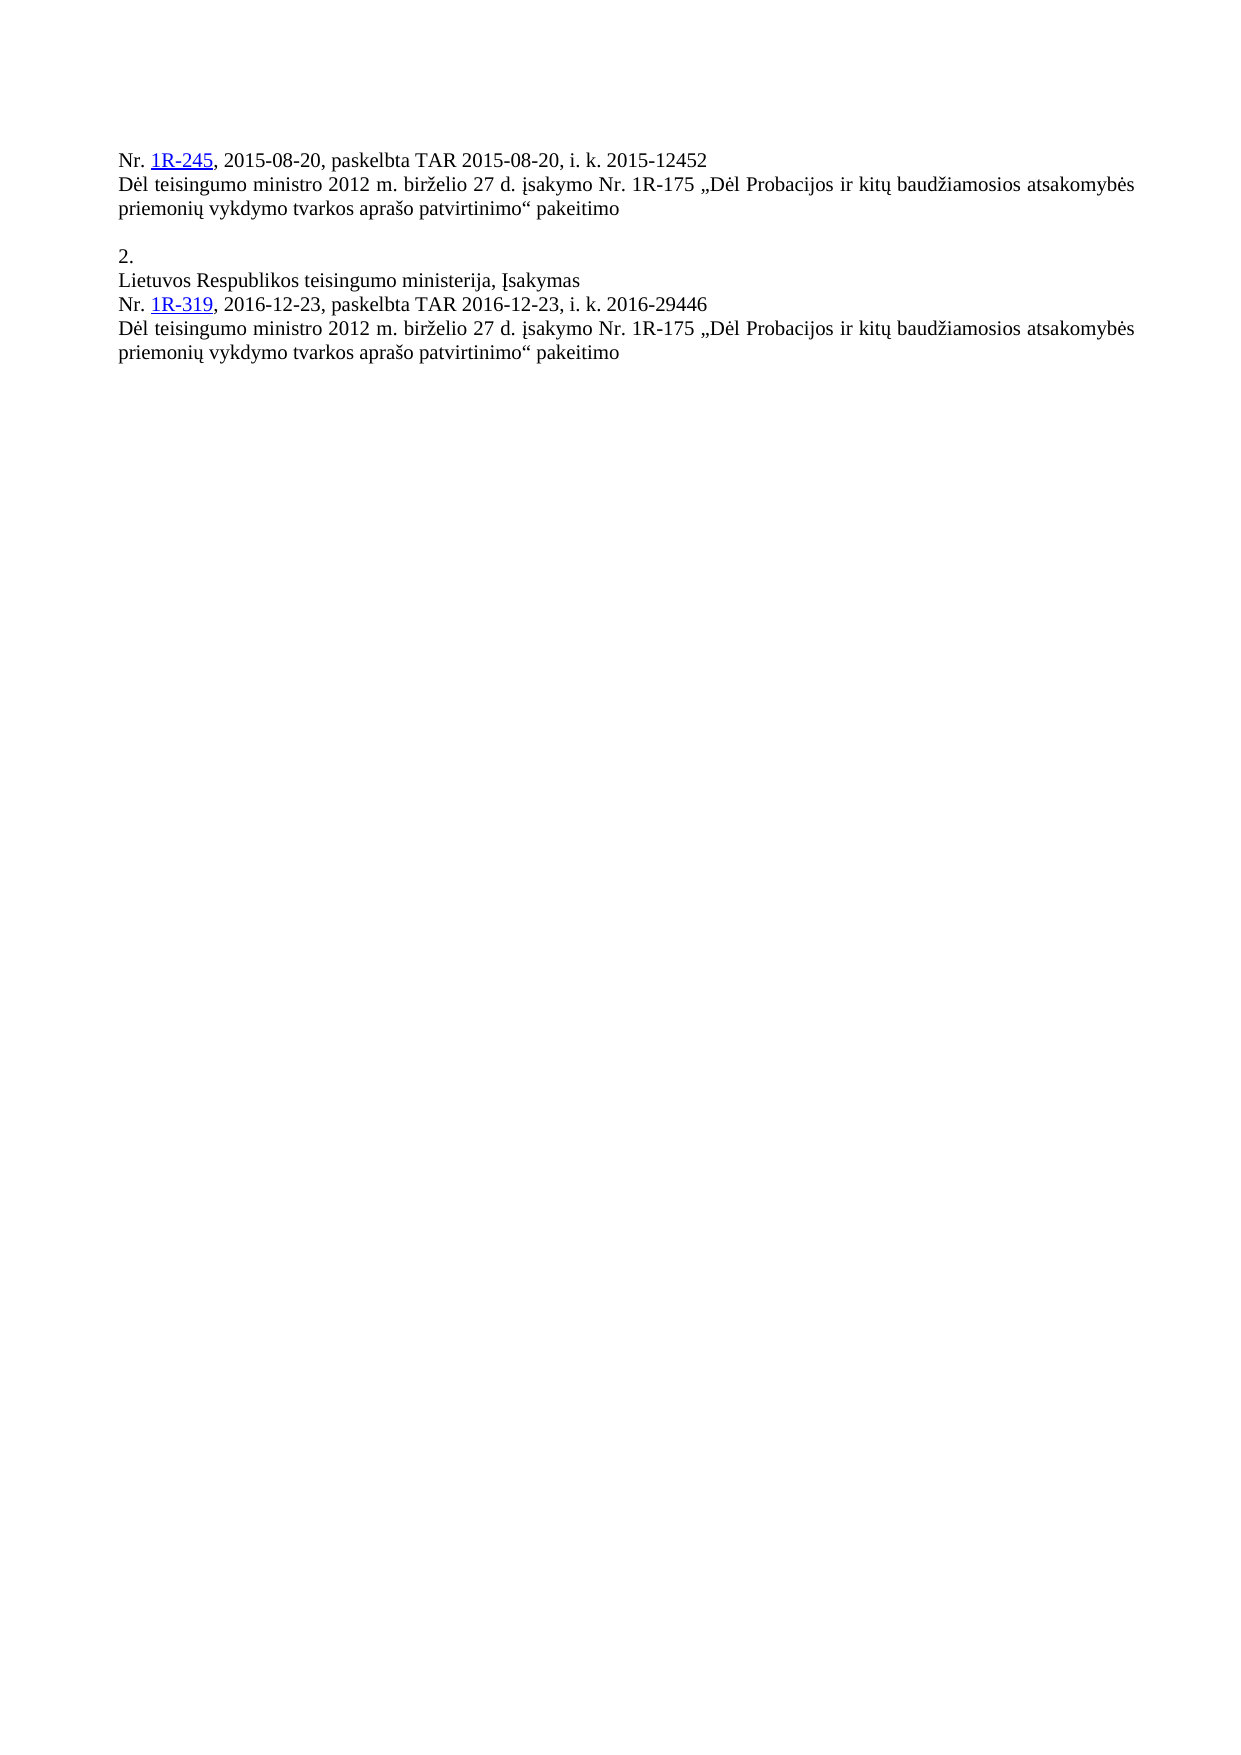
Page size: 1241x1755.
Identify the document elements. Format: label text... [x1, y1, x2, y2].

text Dėl teisingumo ministro 2012 m. birželio 27 d. įsakymo Nr. 1R-175 „Dėl Probacijos ir kitų baudžiamosios atsakomybės priemonių vykdymo tvarkos aprašo patvirtinimo“ pakeitimo [118, 316, 1137, 364]
text 2. [118, 244, 1137, 268]
text Nr. 1R-245, 2015-08-20, paskelbta TAR 2015-08-20, i. k. 2015-12452 [118, 148, 1137, 172]
text Nr. 1R-319, 2016-12-23, paskelbta TAR 2016-12-23, i. k. 2016-29446 [118, 292, 1137, 316]
text Dėl teisingumo ministro 2012 m. birželio 27 d. įsakymo Nr. 1R-175 „Dėl Probacijos ir kitų baudžiamosios atsakomybės priemonių vykdymo tvarkos aprašo patvirtinimo“ pakeitimo [118, 172, 1137, 220]
text Lietuvos Respublikos teisingumo ministerija, Įsakymas [118, 268, 1137, 292]
